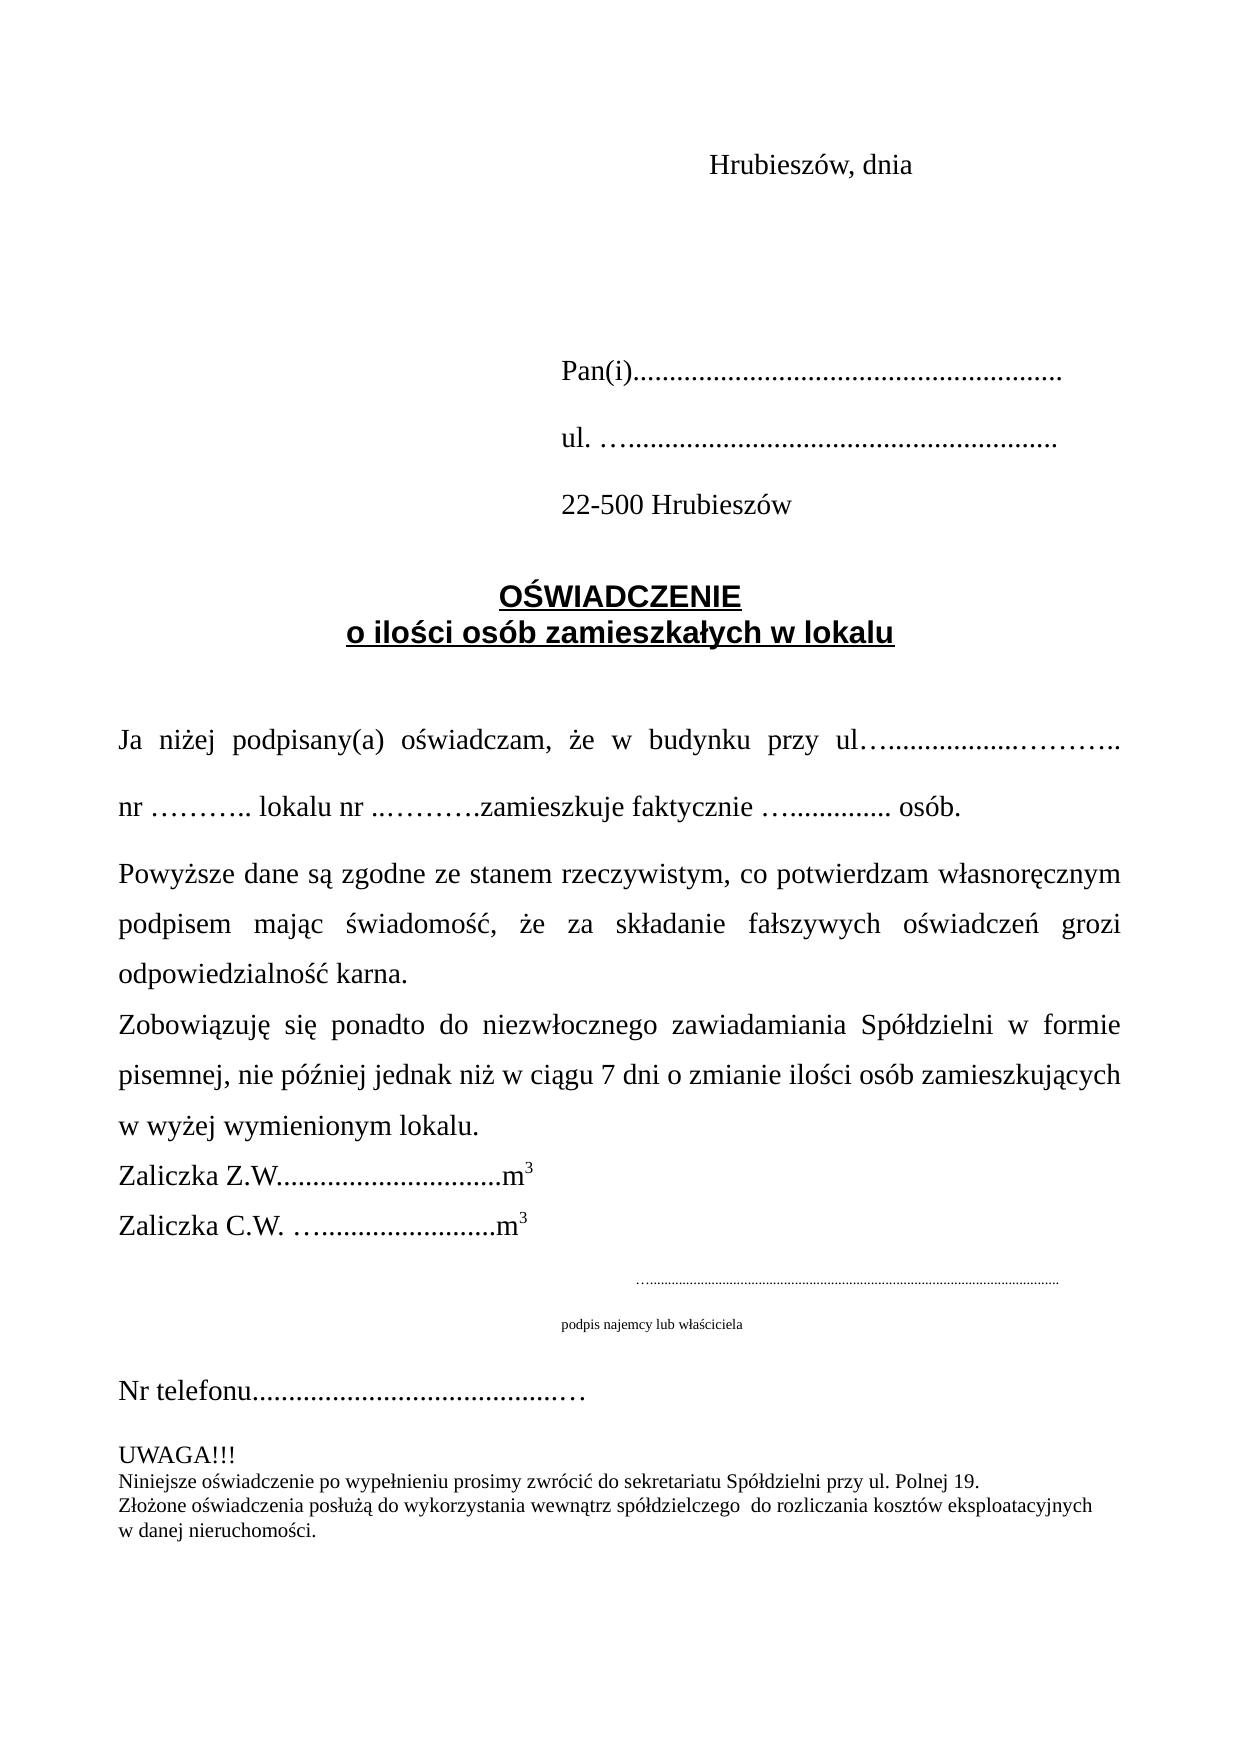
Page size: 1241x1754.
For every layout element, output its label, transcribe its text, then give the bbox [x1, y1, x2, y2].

text Pan(i)........................................................... [118, 353, 1122, 386]
text 22-500 Hrubieszów [118, 487, 1122, 521]
text ul. …........................................................... [118, 420, 1122, 453]
text Złożone oświadczenia posłużą do wykorzystania wewnątrz spółdzielczego do rozliczania kosztów eksploatacyjnych [118, 1493, 1122, 1517]
text Powyższe dane są zgodne ze stanem rzeczywistym, co potwierdzam własnoręcznym podpisem mając świadomość, że za składanie fałszywych oświadczeń grozi odpowiedzialność karna. [118, 856, 1122, 990]
text …................................................................................................................. podpis najemcy lub właściciela [118, 1258, 1122, 1345]
text Ja niżej podpisany(a) oświadczam, że w budynku przy ul…..................……….. nr ……….. lokalu nr ..……….zamieszkuje faktycznie ….............. osób. [118, 722, 1122, 822]
text Zaliczka C.W. …........................m3 [118, 1208, 1122, 1242]
text Zaliczka Z.W...............................m3 [118, 1158, 1122, 1191]
text Niniejsze oświadczenie po wypełnieniu prosimy zwrócić do sekretariatu Spółdzielni przy ul. Polnej 19. [118, 1469, 1122, 1493]
text OŚWIADCZENIE [118, 578, 1122, 614]
text w danej nieruchomości. [118, 1517, 1122, 1542]
text UWAGA!!! [118, 1441, 1122, 1469]
text Zobowiązuję się ponadto do niezwłocznego zawiadamiania Spółdzielni w formie pisemnej, nie później jednak niż w ciągu 7 dni o zmianie ilości osób zamieszkujących w wyżej wymienionym lokalu. [118, 1007, 1122, 1141]
text Hrubieszów, dnia [118, 147, 1122, 180]
text Nr telefonu..........................................… [118, 1373, 1122, 1407]
text o ilości osób zamieszkałych w lokalu [118, 614, 1122, 650]
